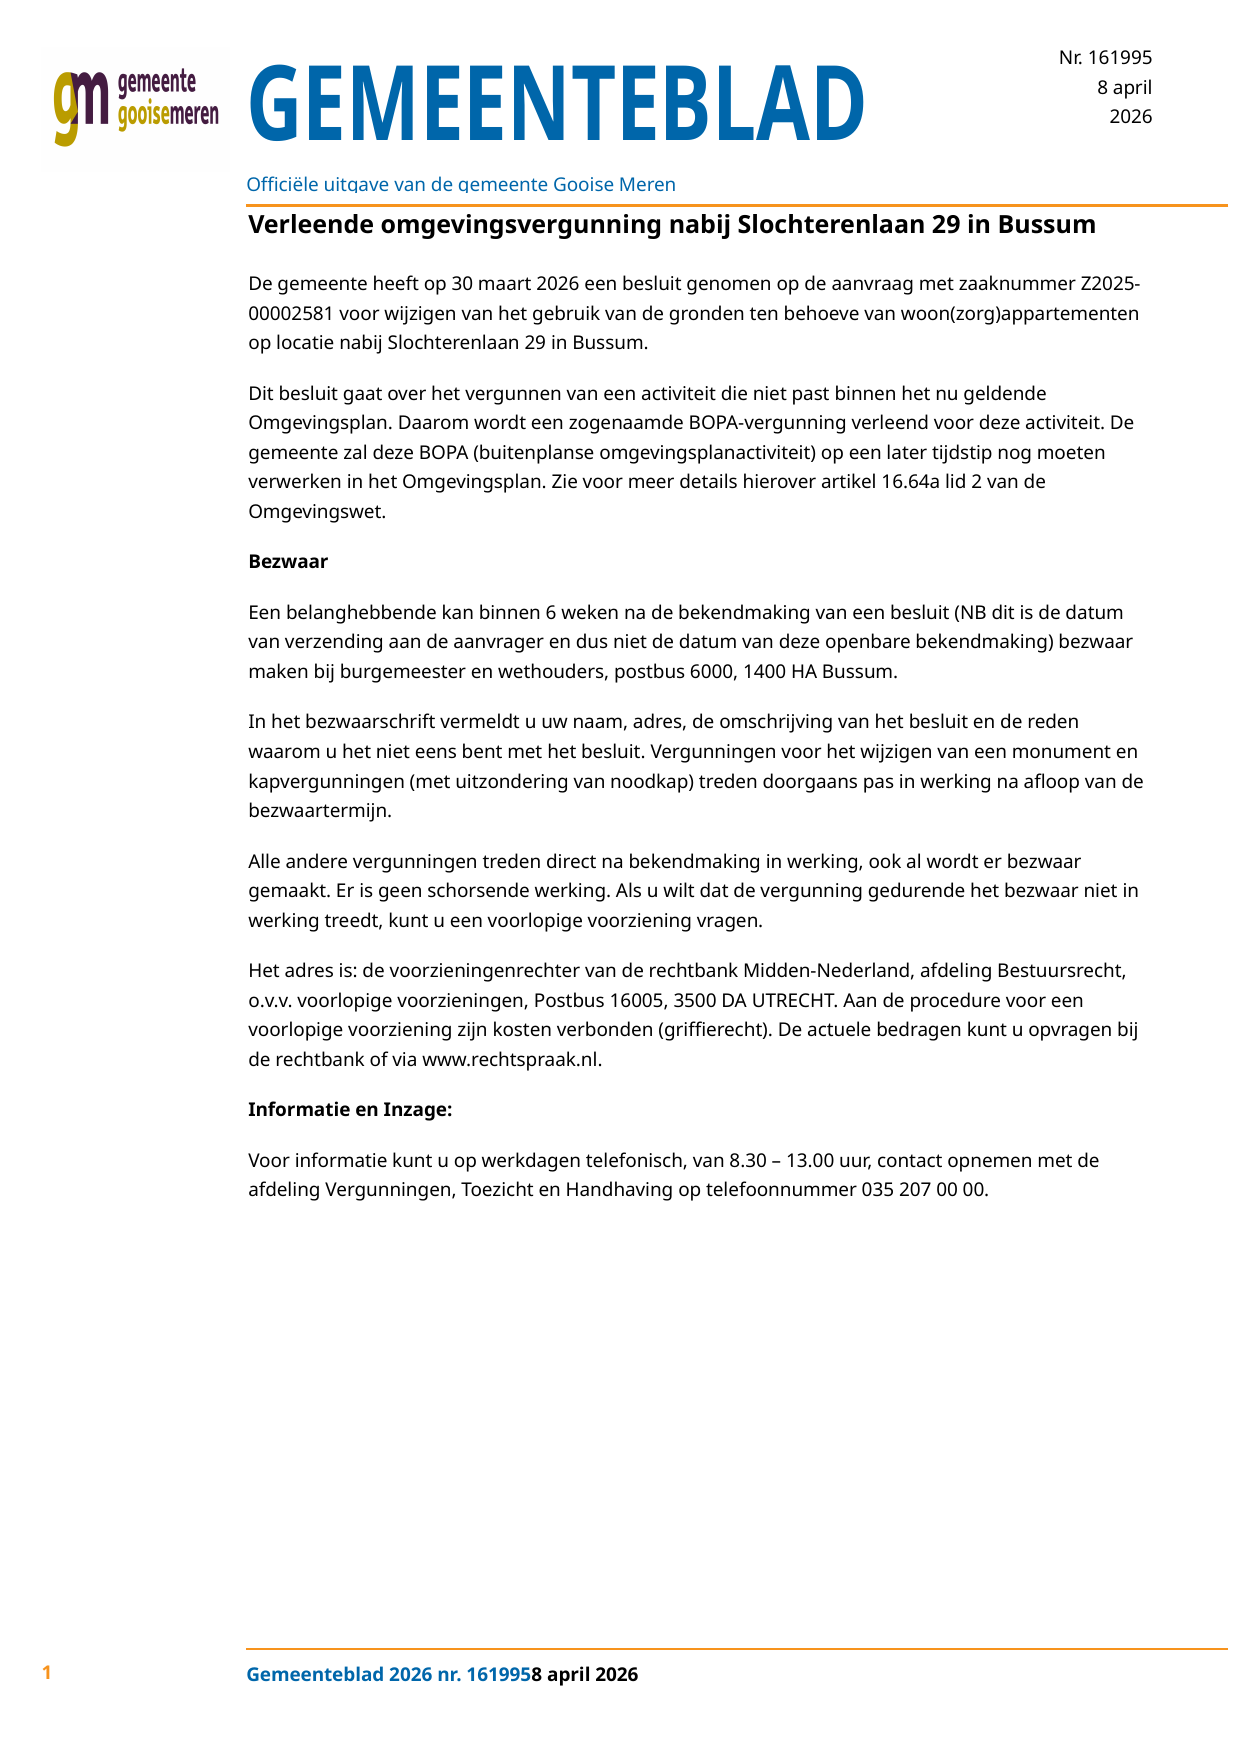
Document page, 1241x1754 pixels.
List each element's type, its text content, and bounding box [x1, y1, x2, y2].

text Voor informatie kunt u op werkdagen telefonisch, van 8.30 – 13.00 uur, contact opnemen met de afdeling Vergunningen, Toezicht en Handhaving op telefoonnummer 035 207 00 00. [248, 1147, 1152, 1202]
text Bezwaar [248, 549, 1152, 574]
text Informatie en Inzage: [248, 1097, 1152, 1122]
text In het bezwaarschrift vermeldt u uw naam, adres, de omschrijving van het besluit en de reden waarom u het niet eens bent met het besluit. Vergunningen voor het wijzigen van een monument en kapvergunningen (met uitzondering van noodkap) treden doorgaans pas in werking na afloop van de bezwaartermijn. [248, 709, 1152, 823]
text De gemeente heeft op 30 maart 2026 een besluit genomen op de aanvraag met zaaknummer Z2025-00002581 voor wijzigen van het gebruik van de gronden ten behoeve van woon(zorg)appartementen op locatie nabij Slochterenlaan 29 in Bussum. [248, 270, 1152, 355]
picture [41, 47, 231, 172]
text Een belanghebbende kan binnen 6 weken na de bekendmaking van een besluit (NB dit is de datum van verzending aan de aanvrager en dus niet de datum van deze openbare bekendmaking) bezwaar maken bij burgemeester en wethouders, postbus 6000, 1400 HA Bussum. [248, 599, 1152, 684]
text Het adres is: de voorzieningenrechter van de rechtbank Midden-Nederland, afdeling Bestuursrecht, o.v.v. voorlopige voorzieningen, Postbus 16005, 3500 DA UTRECHT. Aan de procedure voor een voorlopige voorziening zijn kosten verbonden (griffierecht). De actuele bedragen kunt u opvragen bij de rechtbank of via www.rechtspraak.nl. [248, 957, 1152, 1072]
text Verleende omgevingsvergunning nabij Slochterenlaan 29 in Bussum [248, 207, 1152, 241]
text Dit besluit gaat over het vergunnen van een activiteit die niet past binnen het nu geldende Omgevingsplan. Daarom wordt een zogenaamde BOPA-vergunning verleend voor deze activiteit. De gemeente zal deze BOPA (buitenplanse omgevingsplanactiviteit) op een later tijdstip nog moeten verwerken in het Omgevingsplan. Zie voor meer details hierover artikel 16.64a lid 2 van de Omgevingswet. [248, 380, 1152, 524]
text Alle andere vergunningen treden direct na bekendmaking in werking, ook al wordt er bezwaar gemaakt. Er is geen schorsende werking. Als u wilt dat de vergunning gedurende het bezwaar niet in werking treedt, kunt u een voorlopige voorziening vragen. [248, 848, 1152, 933]
